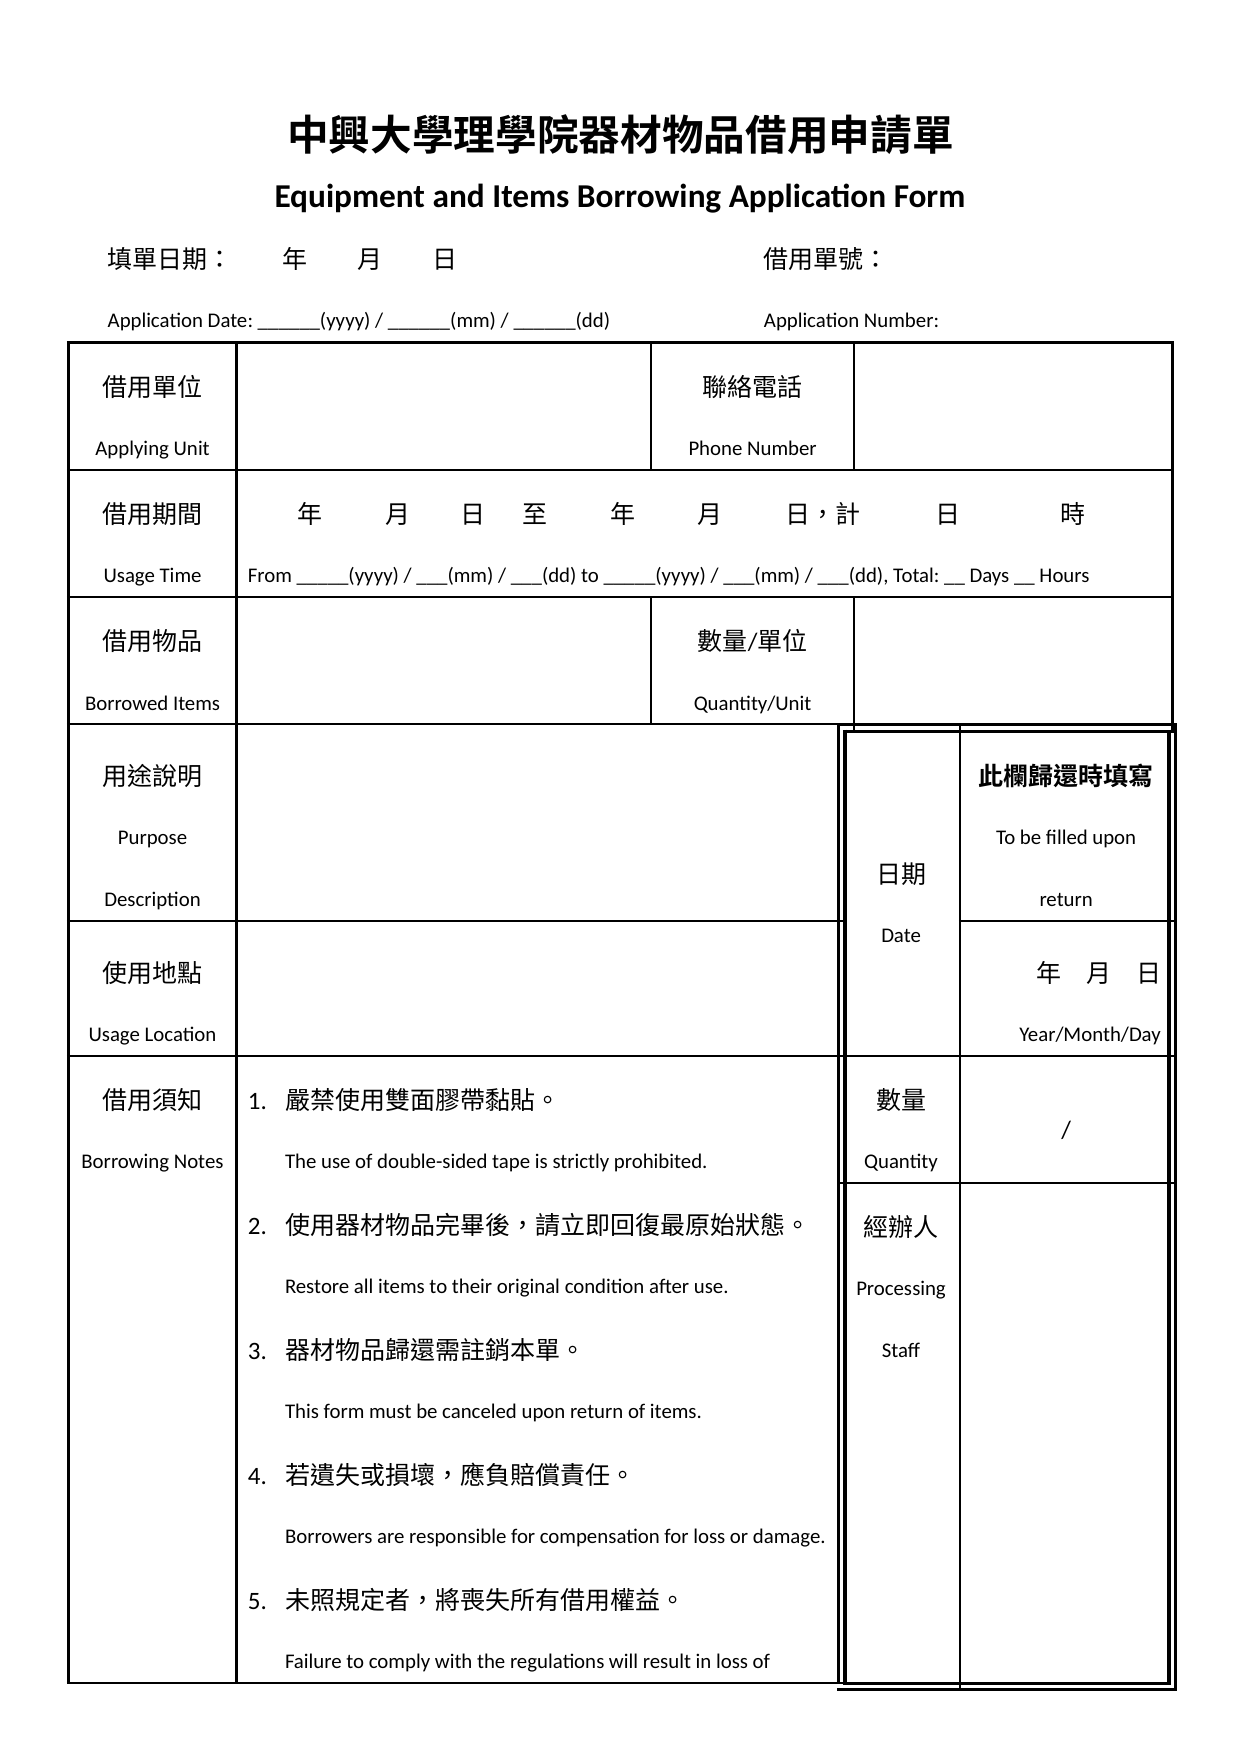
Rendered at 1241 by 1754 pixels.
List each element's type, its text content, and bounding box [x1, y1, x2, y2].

text Equipment and Items Borrowing Application Form [89, 153, 1152, 216]
table_header 借用單位 Applying Unit [70, 344, 235, 469]
text 中興大學理學院器材物品借用申請單 [89, 91, 1152, 153]
table_cell 年 月 日 至 年 月 日，計 日 時 From _____(yyyy) / ___(mm) / ___(dd) to _____(yyyy) / ___(mm) / ___(dd), Total: __ Days __ Hours [238, 471, 1171, 596]
table_header [855, 344, 1171, 469]
table_cell 借用物品 Borrowed Items [70, 598, 235, 723]
table_cell 數量/單位 Quantity/Unit [652, 598, 853, 723]
table_cell / [961, 1057, 1167, 1182]
table_cell 經辦人 Processing Staff [847, 1184, 959, 1682]
table_cell 數量 Quantity [847, 1057, 959, 1182]
table_cell [961, 1184, 1167, 1682]
table_cell [855, 598, 1171, 723]
table_cell [238, 725, 837, 920]
table_cell 年 月 日 Year/Month/Day [961, 922, 1167, 1054]
table_cell 借用須知 Borrowing Notes [70, 1057, 235, 1682]
table_cell [238, 922, 837, 1054]
table_cell 用途說明 Purpose Description [70, 725, 235, 920]
table_cell [855, 726, 959, 730]
table_header [238, 344, 650, 469]
table_cell 日期 Date [847, 733, 959, 1054]
table_cell [961, 726, 1171, 730]
text 填單日期： 年 月 日 借用單號： [107, 216, 1152, 278]
table_cell 嚴禁使用雙面膠帶黏貼。 The use of double-sided tape is strictly prohibited. 使用器材物品完畢後，請立即回復最原始狀態。 Restore all items to their original condition after use. 器材物品歸還需註銷本單。 This form must be canceled upon return of items. 若遺失或損壞，應負賠償責任。 Borrowers are responsible for compensation for loss or damage. 未照規定者，將喪失所有借用權益。 Failure to comply with the regulations will result in loss of borrowing privileges. [238, 1057, 837, 1682]
table_cell 使用地點 Usage Location [70, 922, 235, 1054]
table_header 聯絡電話 Phone Number [652, 344, 853, 469]
table_cell [238, 598, 650, 723]
table_cell [842, 726, 853, 920]
text Application Date: ______(yyyy) / ______(mm) / ______(dd) Application Number: [107, 278, 1152, 341]
table_cell 此欄歸還時填寫 To be filled upon return [961, 733, 1167, 920]
table_cell 借用期間 Usage Time [70, 471, 235, 596]
